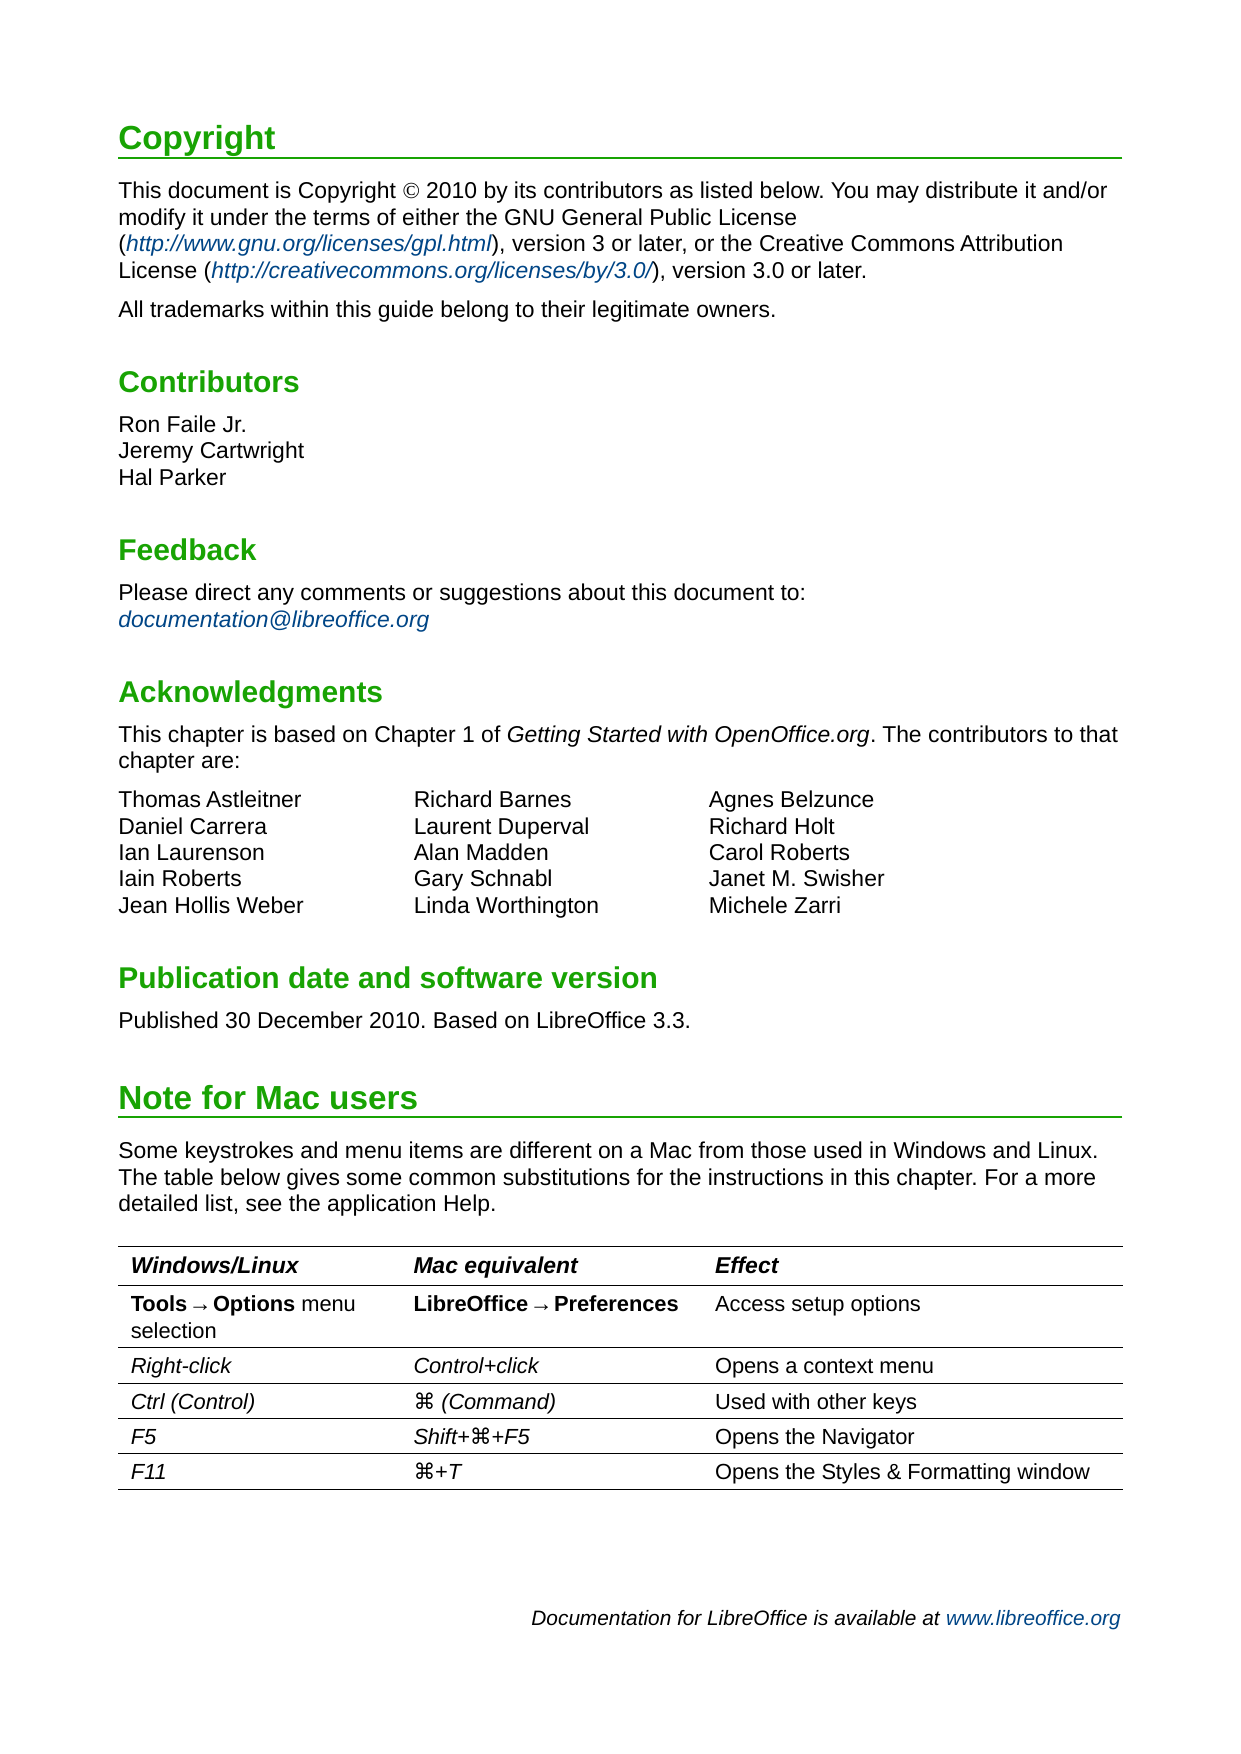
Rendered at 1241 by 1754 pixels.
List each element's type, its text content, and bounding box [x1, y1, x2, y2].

text Please direct any comments or suggestions about this document to: documentation@libreoffice.org [118, 579, 1122, 632]
text Published 30 December 2010. Based on LibreOffice 3.3. [118, 1007, 1122, 1033]
text This document is Copyright © 2010 by its contributors as listed below. You may distribute it and/or modify it under the terms of either the GNU General Public License (http://www.gnu.org/licenses/gpl.html), version 3 or later, or the Creative Commons Attribution License (http://creativecommons.org/licenses/by/3.0/), version 3.0 or later. [118, 177, 1122, 283]
subtitle Copyright [118, 118, 1122, 157]
table_cell Ctrl (Control) [118, 1384, 401, 1418]
text Feedback [118, 532, 1122, 566]
table_header Effect [703, 1247, 1122, 1285]
table_cell z (Command) [401, 1384, 702, 1418]
text This chapter is based on Chapter 1 of Getting Started with OpenOffice.org. The contributors to that chapter are: [118, 721, 1122, 774]
table_cell F11 [118, 1454, 401, 1488]
table_cell Opens the Styles & Formatting window [703, 1454, 1122, 1488]
text Ron Faile Jr. Jeremy Cartwright Hal Parker [118, 411, 1122, 490]
table_cell Opens the Navigator [703, 1419, 1122, 1453]
text All trademarks within this guide belong to their legitimate owners. [118, 296, 1122, 322]
text Thomas Astleitner Richard Barnes Agnes Belzunce Daniel Carrera Laurent Duperval Richard Holt Ian Laurenson Alan Madden Carol Roberts Iain Roberts Gary Schnabl Janet M. Swisher Jean Hollis Weber Linda Worthington Michele Zarri [118, 786, 1122, 918]
table_cell F5 [118, 1419, 401, 1453]
text Publication date and software version [118, 960, 1122, 994]
table_cell Tools → Options menu selection [118, 1286, 401, 1347]
table_cell Control+click [401, 1348, 702, 1383]
table_header Windows/Linux [118, 1247, 401, 1285]
table_header Mac equivalent [401, 1247, 702, 1285]
subtitle Note for Mac users [118, 1078, 1122, 1116]
text Contributors [118, 364, 1122, 398]
table_cell Shift+z+F5 [401, 1419, 702, 1453]
table_cell Opens a context menu [703, 1348, 1122, 1383]
text Acknowledgments [118, 674, 1122, 709]
table_cell LibreOffice → Preferences [401, 1286, 702, 1347]
table_cell Access setup options [703, 1286, 1122, 1347]
table_cell Used with other keys [703, 1384, 1122, 1418]
table_cell Right-click [118, 1348, 401, 1383]
table_cell z+T [401, 1454, 702, 1488]
text Some keystrokes and menu items are different on a Mac from those used in Windows and Linux. The table below gives some common substitutions for the instructions in this chapter. For a more detailed list, see the application Help. [118, 1137, 1122, 1216]
